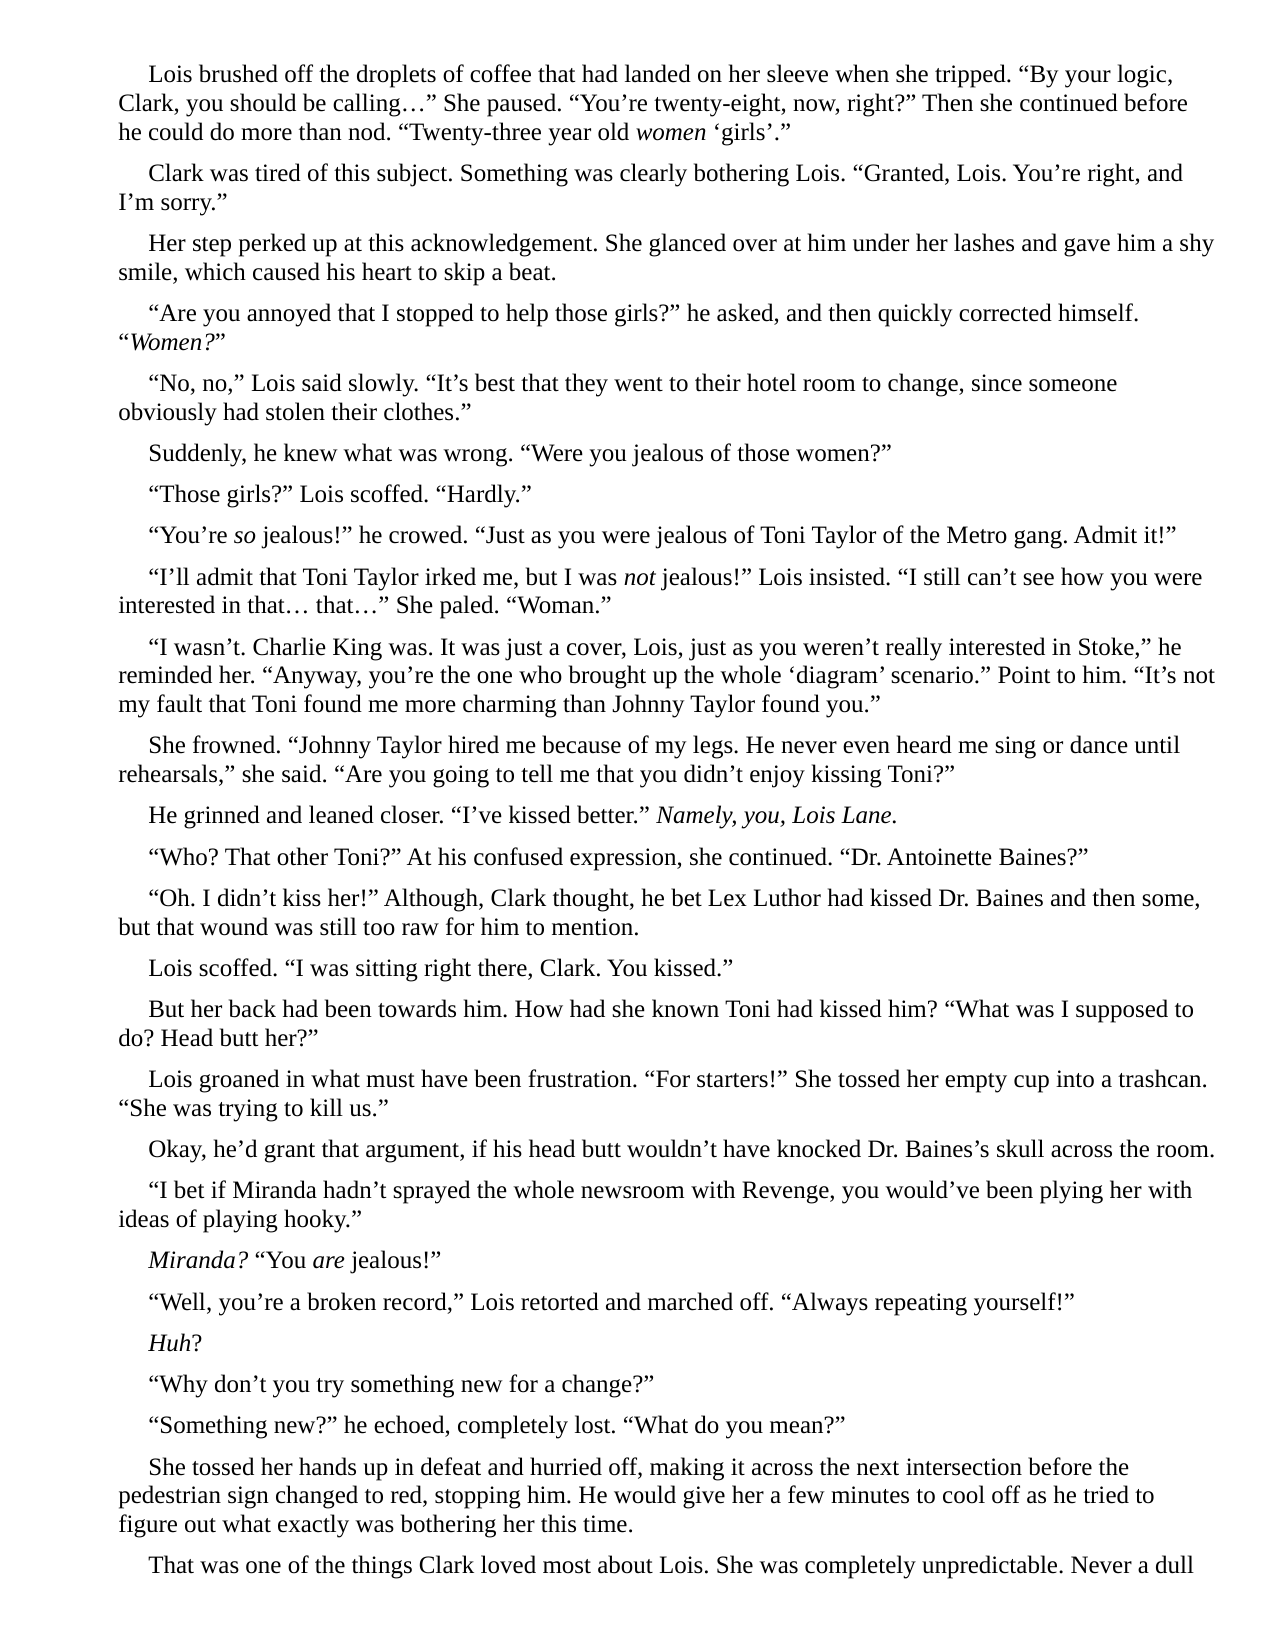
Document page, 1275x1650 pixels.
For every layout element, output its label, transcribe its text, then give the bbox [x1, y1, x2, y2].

text That was one of the things Clark loved most about Lois. She was completely unpredictable. Never a dull [118, 1550, 1216, 1579]
text “Something new?” he echoed, completely lost. “What do you mean?” [118, 1410, 1216, 1439]
text Lois brushed off the droplets of coffee that had landed on her sleeve when she tripped. “By your logic, Clark, you should be calling…” She paused. “You’re twenty-eight, now, right?” Then she continued before he could do more than nod. “Twenty-three year old women ‘girls’.” [118, 59, 1216, 145]
text He grinned and leaned closer. “I’ve kissed better.” Namely, you, Lois Lane. [118, 800, 1216, 829]
text “Who? That other Toni?” At his confused expression, she continued. “Dr. Antoinette Baines?” [118, 842, 1216, 870]
text “Oh. I didn’t kiss her!” Although, Clark thought, he bet Lex Luthor had kissed Dr. Baines and then some, but that wound was still too raw for him to mention. [118, 883, 1216, 940]
text Okay, he’d grant that argument, if his head butt wouldn’t have knocked Dr. Baines’s skull across the room. [118, 1134, 1216, 1163]
text “No, no,” Lois said slowly. “It’s best that they went to their hotel room to change, since someone obviously had stolen their clothes.” [118, 368, 1216, 425]
text “I bet if Miranda hadn’t sprayed the whole newsroom with Revenge, you would’ve been plying her with ideas of playing hooky.” [118, 1175, 1216, 1233]
text But her back had been towards him. How had she known Toni had kissed him? “What was I supposed to do? Head butt her?” [118, 994, 1216, 1052]
text Miranda? “You are jealous!” [118, 1245, 1216, 1274]
text “Why don’t you try something new for a change?” [118, 1369, 1216, 1398]
text Lois groaned in what must have been frustration. “For starters!” She tossed her empty cup into a trashcan. “She was trying to kill us.” [118, 1064, 1216, 1122]
text “I wasn’t. Charlie King was. It was just a cover, Lois, just as you weren’t really interested in Stoke,” he reminded her. “Anyway, you’re the one who brought up the whole ‘diagram’ scenario.” Point to him. “It’s not my fault that Toni found me more charming than Johnny Taylor found you.” [118, 632, 1216, 718]
text Clark was tired of this subject. Something was clearly bothering Lois. “Granted, Lois. You’re right, and I’m sorry.” [118, 158, 1216, 215]
text “Those girls?” Lois scoffed. “Hardly.” [118, 479, 1216, 508]
text Her step perked up at this acknowledgement. She glanced over at him under her lashes and gave him a shy smile, which caused his heart to skip a beat. [118, 228, 1216, 285]
text “Well, you’re a broken record,” Lois retorted and marched off. “Always repeating yourself!” [118, 1287, 1216, 1315]
text “Are you annoyed that I stopped to help those girls?” he asked, and then quickly corrected himself. “Women?” [118, 298, 1216, 355]
text “I’ll admit that Toni Taylor irked me, but I was not jealous!” Lois insisted. “I still can’t see how you were interested in that… that…” She paled. “Woman.” [118, 562, 1216, 619]
text Huh? [118, 1328, 1216, 1357]
text She tossed her hands up in defeat and hurried off, making it across the next intersection before the pedestrian sign changed to red, stopping him. He would give her a few minutes to cool off as he tried to figure out what exactly was bothering her this time. [118, 1452, 1216, 1538]
text “You’re so jealous!” he crowed. “Just as you were jealous of Toni Taylor of the Metro gang. Admit it!” [118, 520, 1216, 549]
text Lois scoffed. “I was sitting right there, Clark. You kissed.” [118, 953, 1216, 982]
text She frowned. “Johnny Taylor hired me because of my legs. He never even heard me sing or dance until rehearsals,” she said. “Are you going to tell me that you didn’t enjoy kissing Toni?” [118, 730, 1216, 788]
text Suddenly, he knew what was wrong. “Were you jealous of those women?” [118, 438, 1216, 467]
